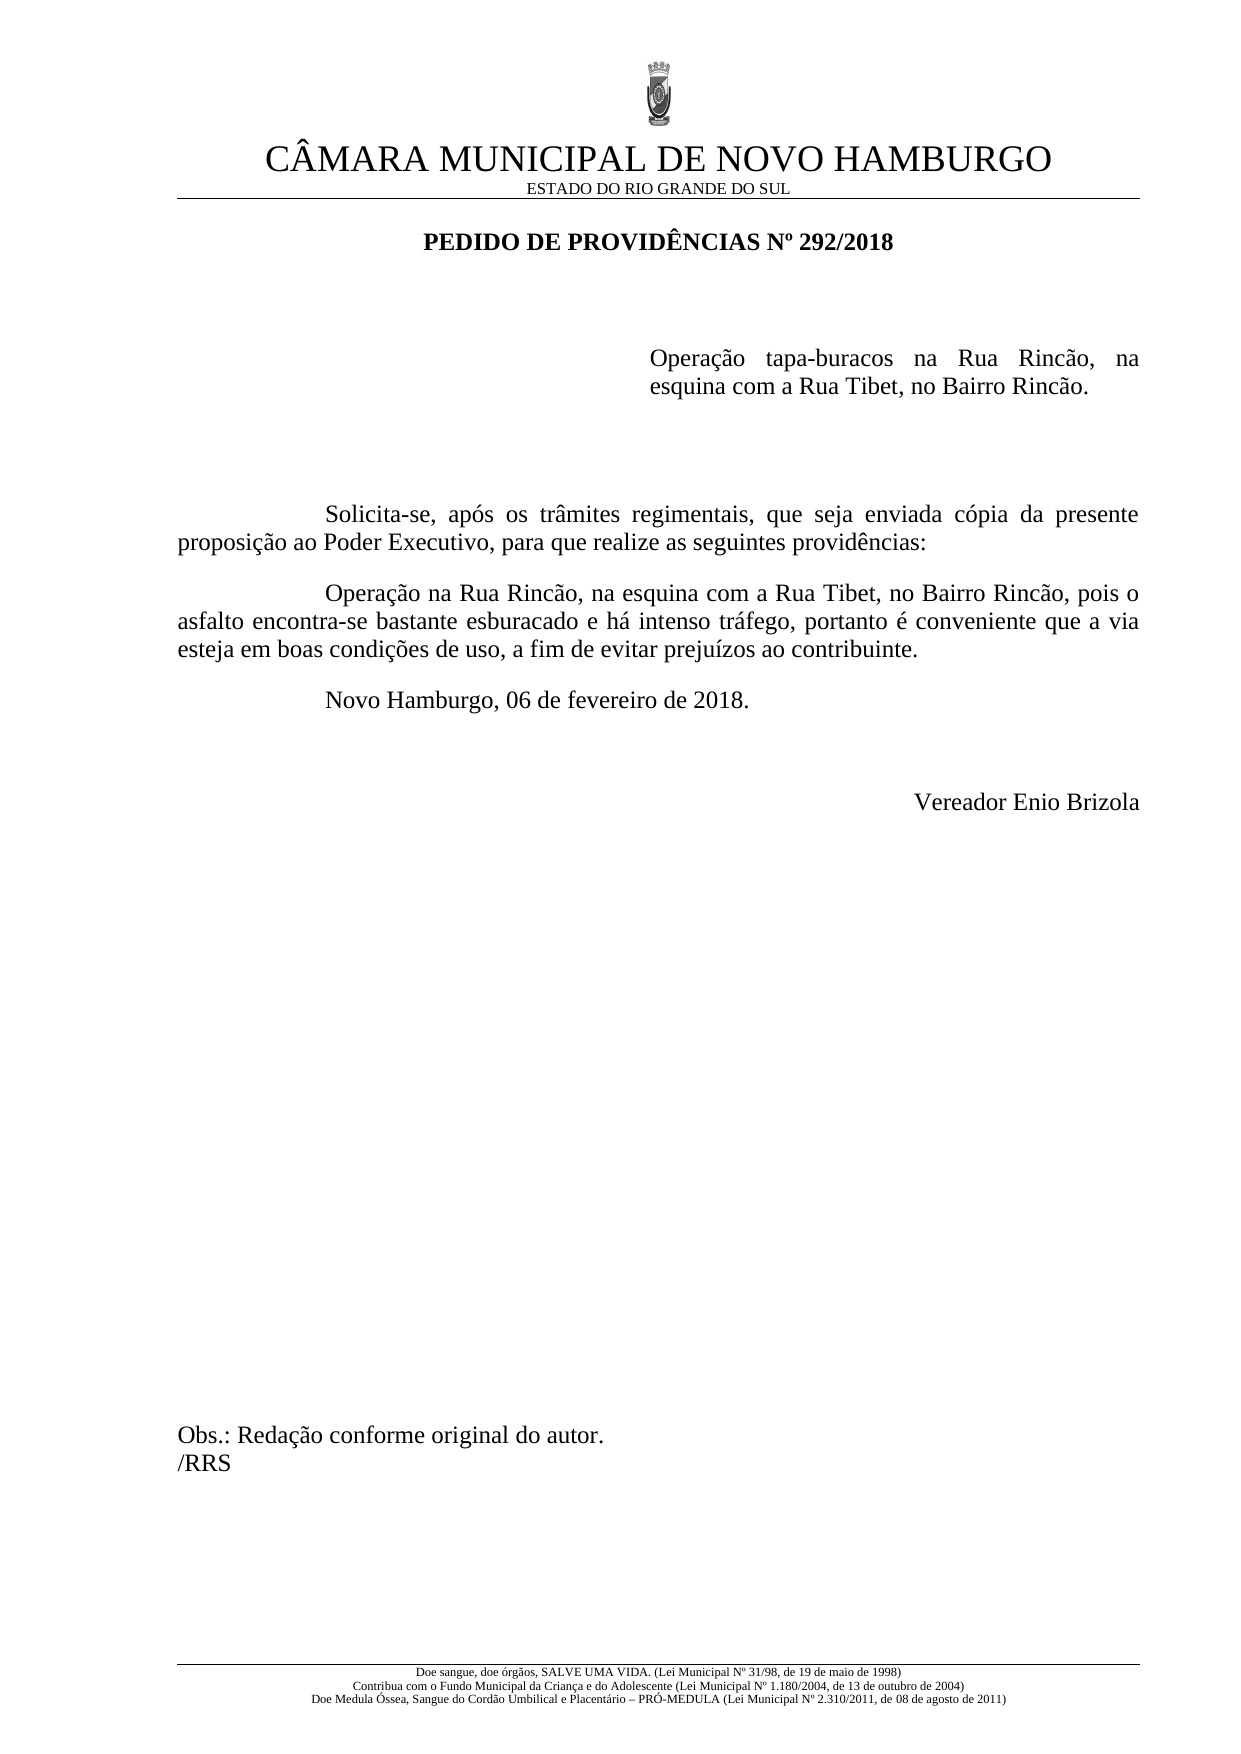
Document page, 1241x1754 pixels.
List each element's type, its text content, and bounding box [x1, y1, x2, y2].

text /RRS [177, 1449, 1140, 1477]
text Obs.: Redação conforme original do autor. [177, 1422, 1140, 1449]
text Vereador Enio Brizola [177, 788, 1140, 816]
text Operação tapa-buracos na Rua Rincão, na esquina com a Rua Tibet, no Bairro Rincão. [649, 344, 1140, 400]
text Operação na Rua Rincão, na esquina com a Rua Tibet, no Bairro Rincão, pois o asfalto encontra-se bastante esburacado e há intenso tráfego, portanto é conveniente que a via esteja em boas condições de uso, a fim de evitar prejuízos ao contribuinte. [177, 579, 1140, 662]
text Novo Hamburgo, 06 de fevereiro de 2018. [177, 686, 1140, 714]
text PEDIDO DE PROVIDÊNCIAS Nº 292/2018 [177, 228, 1140, 256]
text Solicita-se, após os trâmites regimentais, que seja enviada cópia da presente proposição ao Poder Executivo, para que realize as seguintes providências: [177, 500, 1140, 556]
